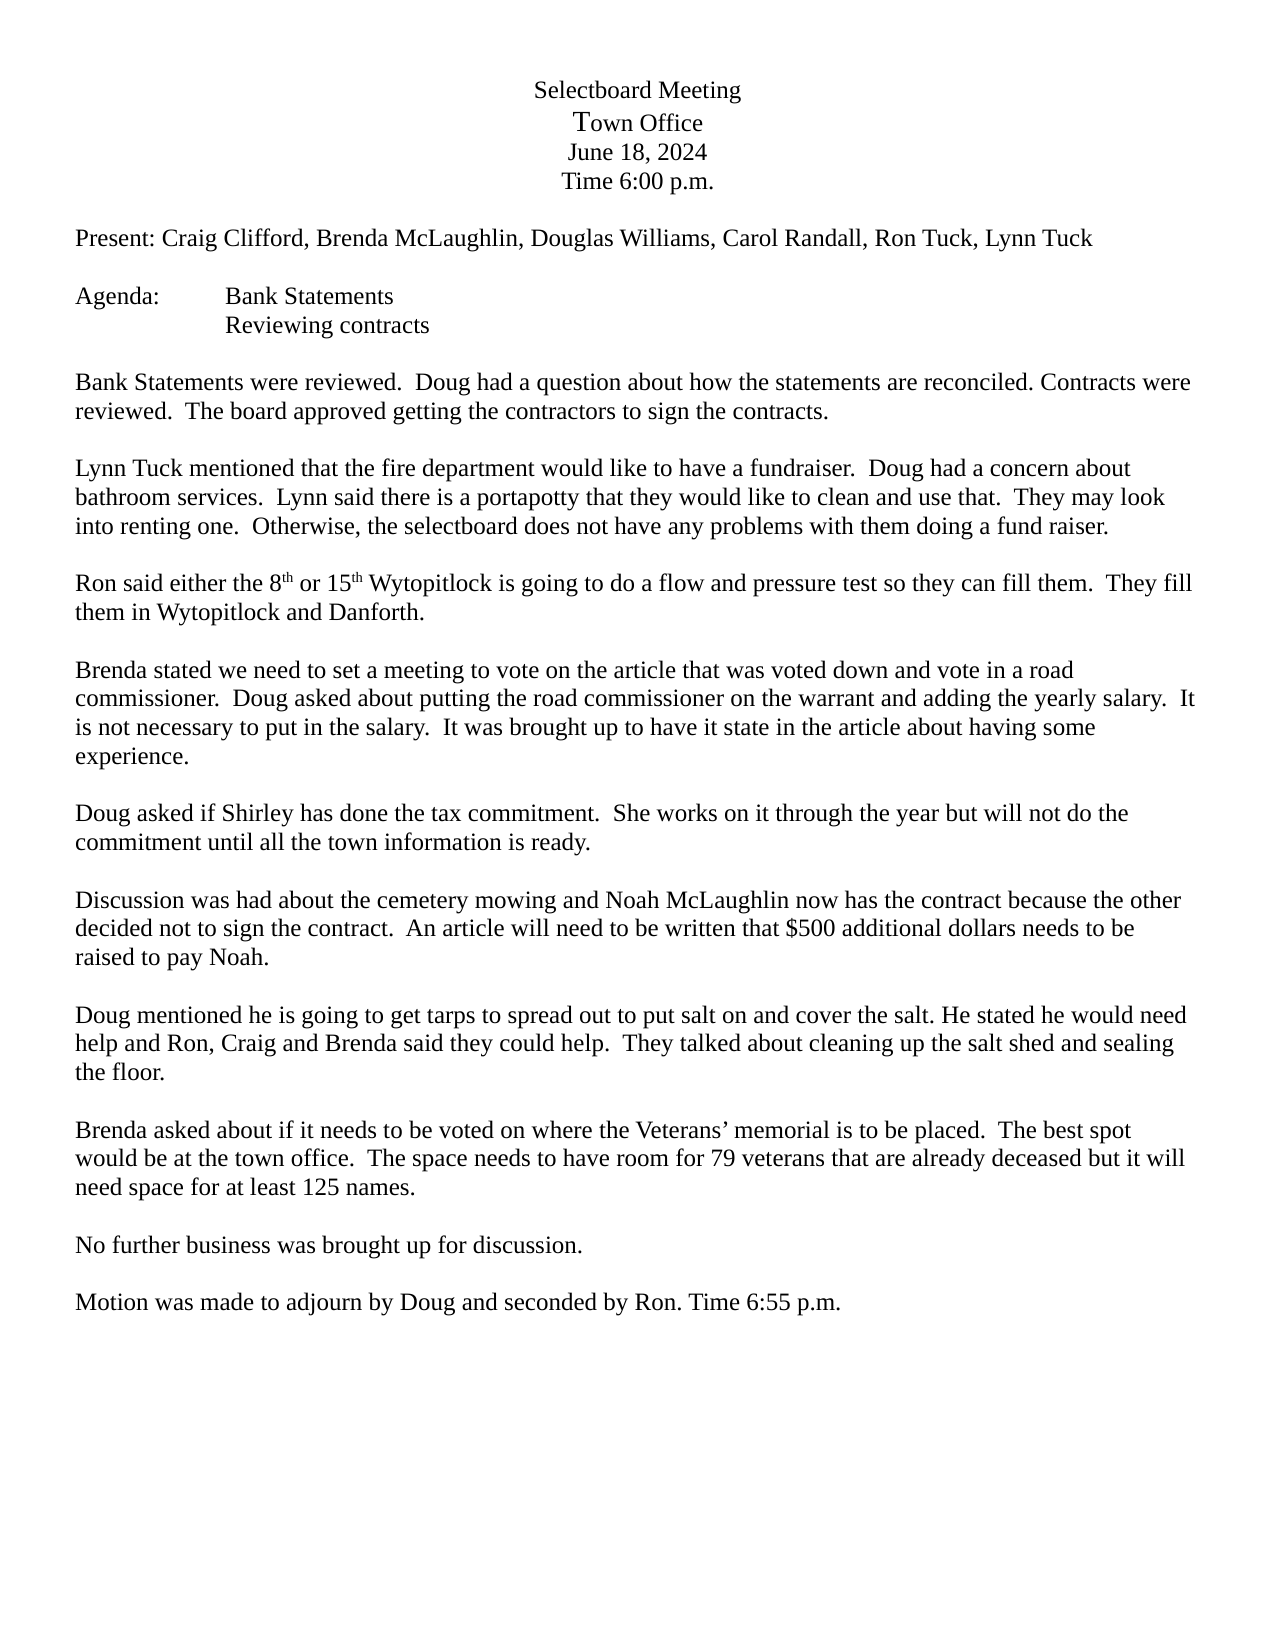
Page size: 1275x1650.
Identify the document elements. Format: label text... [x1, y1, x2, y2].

text Agenda: Bank Statements [75, 281, 1200, 310]
text Brenda stated we need to set a meeting to vote on the article that was voted down and vote in a road commissioner. Doug asked about putting the road commissioner on the warrant and adding the yearly salary. It is not necessary to put in the salary. It was brought up to have it state in the article about having some experience. [75, 655, 1200, 770]
text Doug asked if Shirley has done the tax commitment. She works on it through the year but will not do the commitment until all the town information is ready. [75, 798, 1200, 856]
text Discussion was had about the cemetery mowing and Noah McLaughlin now has the contract because the other decided not to sign the contract. An article will need to be written that $500 additional dollars needs to be raised to pay Noah. [75, 885, 1200, 971]
text Time 6:00 p.m. [75, 166, 1200, 195]
text Present: Craig Clifford, Brenda McLaughlin, Douglas Williams, Carol Randall, Ron Tuck, Lynn Tuck [75, 223, 1200, 252]
text Reviewing contracts [75, 310, 1200, 338]
text Bank Statements were reviewed. Doug had a question about how the statements are reconciled. Contracts were reviewed. The board approved getting the contractors to sign the contracts. [75, 367, 1200, 425]
text Lynn Tuck mentioned that the fire department would like to have a fundraiser. Doug had a concern about bathroom services. Lynn said there is a portapotty that they would like to clean and use that. They may look into renting one. Otherwise, the selectboard does not have any problems with them doing a fund raiser. [75, 453, 1200, 540]
text Motion was made to adjourn by Doug and seconded by Ron. Time 6:55 p.m. [75, 1287, 1200, 1316]
text June 18, 2024 [75, 137, 1200, 166]
text Doug mentioned he is going to get tarps to spread out to put salt on and cover the salt. He stated he would need help and Ron, Craig and Brenda said they could help. They talked about cleaning up the salt shed and sealing the floor. [75, 1000, 1200, 1086]
text Selectboard Meeting [75, 75, 1200, 104]
text Brenda asked about if it needs to be voted on where the Veterans’ memorial is to be placed. The best spot would be at the town office. The space needs to have room for 79 veterans that are already deceased but it will need space for at least 125 names. [75, 1115, 1200, 1201]
text Ron said either the 8th or 15th Wytopitlock is going to do a flow and pressure test so they can fill them. They fill them in Wytopitlock and Danforth. [75, 568, 1200, 626]
text Town Office [75, 104, 1200, 137]
text No further business was brought up for discussion. [75, 1230, 1200, 1258]
